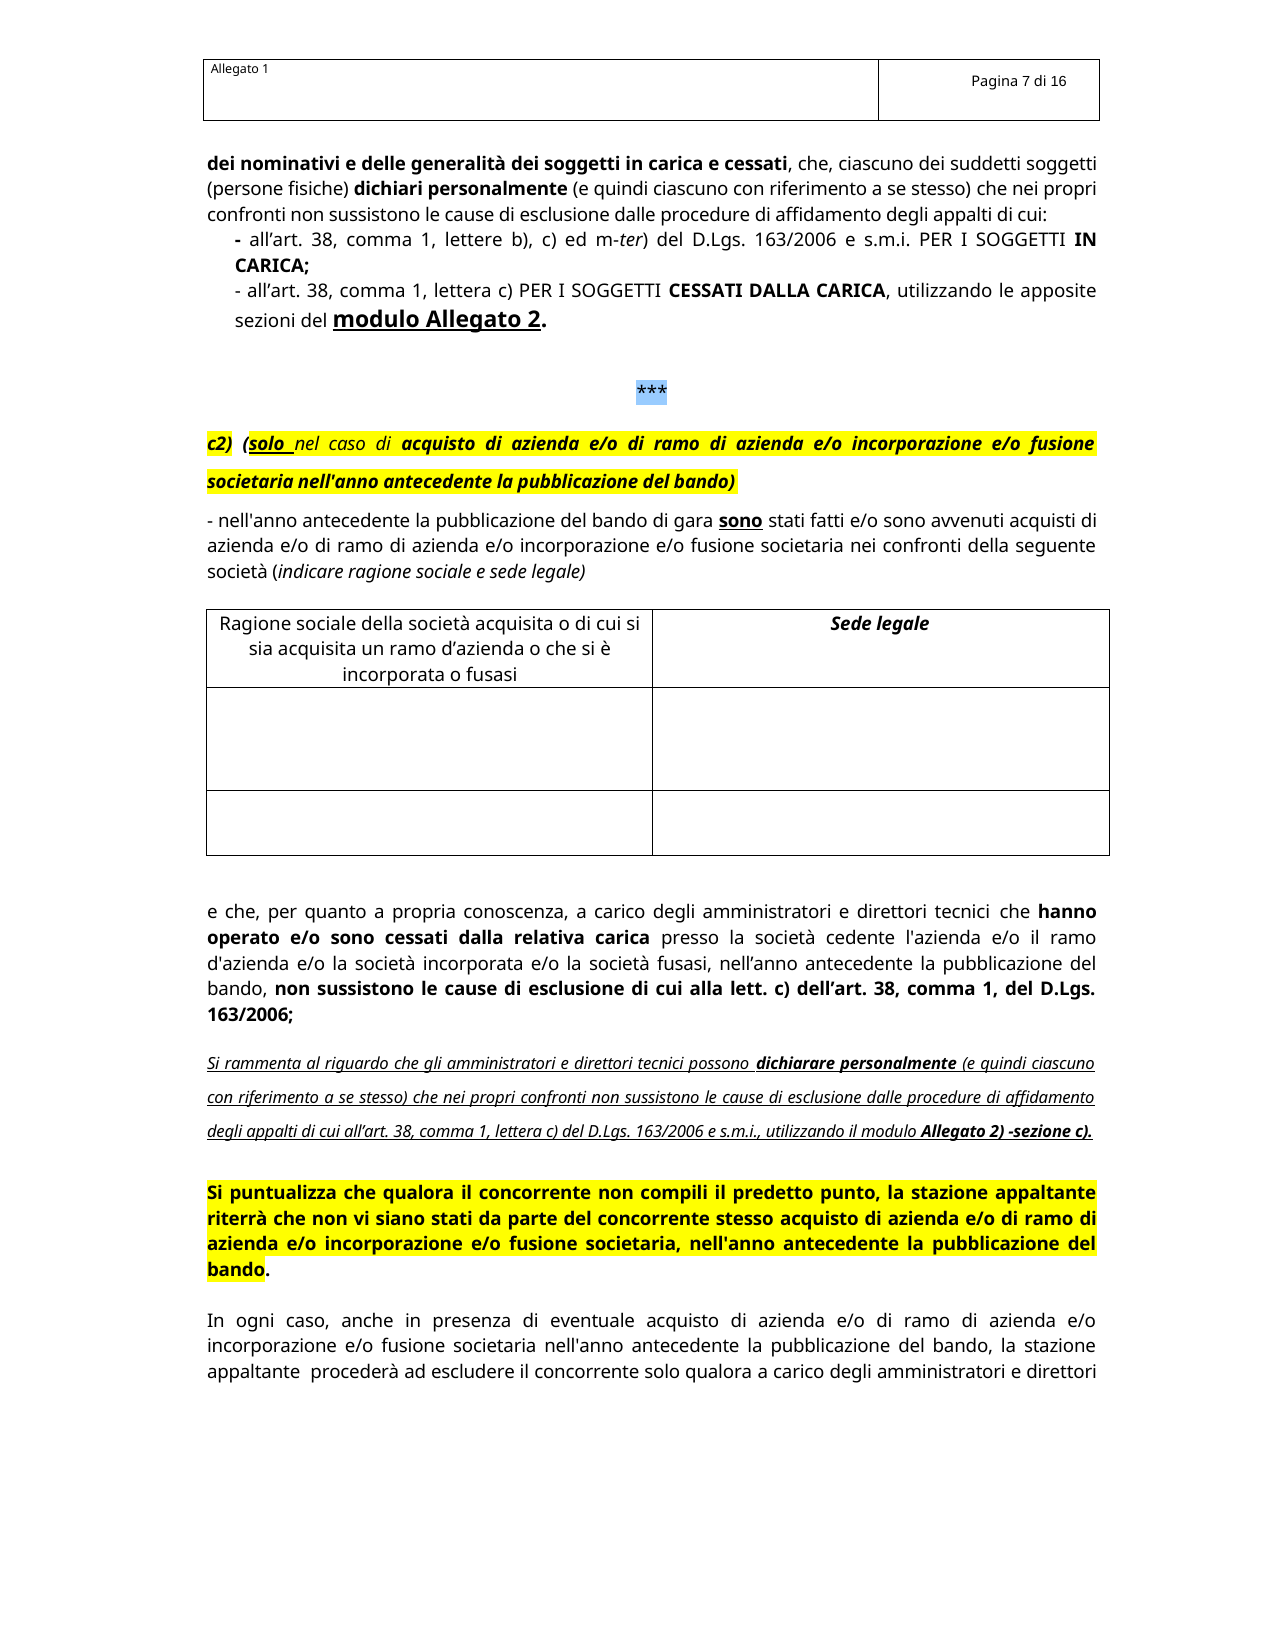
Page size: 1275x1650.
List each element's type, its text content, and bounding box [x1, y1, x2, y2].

text *** [207, 379, 1097, 405]
text Si rammenta al riguardo che gli amministratori e direttori tecnici possono dichiarare personalmente (e quindi ciascuno con riferimento a se stesso) che nei propri confronti non sussistono le cause di esclusione dalle procedure di affidamento degli appalti di cui all’art. 38, comma 1, lettera c) del D.Lgs. 163/2006 e s.m.i., utilizzando il modulo Allegato 2) -sezione c). [207, 1052, 1097, 1143]
text c2) (solo nel caso di acquisto di azienda e/o di ramo di azienda e/o incorporazione e/o fusione societaria nell'anno antecedente la pubblicazione del bando) [207, 431, 1097, 494]
table_cell [653, 791, 1109, 854]
table_cell [207, 688, 652, 790]
table_cell [207, 791, 652, 854]
text dei nominativi e delle generalità dei soggetti in carica e cessati, che, ciascuno dei suddetti soggetti (persone fisiche) dichiari personalmente (e quindi ciascuno con riferimento a se stesso) che nei propri confronti non sussistono le cause di esclusione dalle procedure di affidamento degli appalti di cui: [207, 150, 1097, 226]
table_header Ragione sociale della società acquisita o di cui si sia acquisita un ramo d’azienda o che si è incorporata o fusasi [207, 610, 652, 687]
text - all’art. 38, comma 1, lettera c) PER I SOGGETTI CESSATI DALLA CARICA, utilizzando le apposite sezioni del modulo Allegato 2. [234, 277, 1097, 334]
text Si puntualizza che qualora il concorrente non compili il predetto punto, la stazione appaltante riterrà che non vi siano stati da parte del concorrente stesso acquisto di azienda e/o di ramo di azienda e/o incorporazione e/o fusione societaria, nell'anno antecedente la pubblicazione del bando. [207, 1179, 1097, 1282]
text - nell'anno antecedente la pubblicazione del bando di gara sono stati fatti e/o sono avvenuti acquisti di azienda e/o di ramo di azienda e/o incorporazione e/o fusione societaria nei confronti della seguente società (indicare ragione sociale e sede legale) [207, 507, 1097, 584]
table_cell [653, 688, 1109, 790]
text In ogni caso, anche in presenza di eventuale acquisto di azienda e/o di ramo di azienda e/o incorporazione e/o fusione societaria nell'anno antecedente la pubblicazione del bando, la stazione appaltante procederà ad escludere il concorrente solo qualora a carico degli amministratori e direttori [207, 1307, 1097, 1384]
text - all’art. 38, comma 1, lettere b), c) ed m-ter) del D.Lgs. 163/2006 e s.m.i. PER I SOGGETTI IN CARICA; [234, 226, 1097, 277]
table_header Sede legale [653, 610, 1109, 687]
text e che, per quanto a propria conoscenza, a carico degli amministratori e direttori tecnici che hanno operato e/o sono cessati dalla relativa carica presso la società cedente l'azienda e/o il ramo d'azienda e/o la società incorporata e/o la società fusasi, nell’anno antecedente la pubblicazione del bando, non sussistono le cause di esclusione di cui alla lett. c) dell’art. 38, comma 1, del D.Lgs. 163/2006; [207, 899, 1097, 1026]
